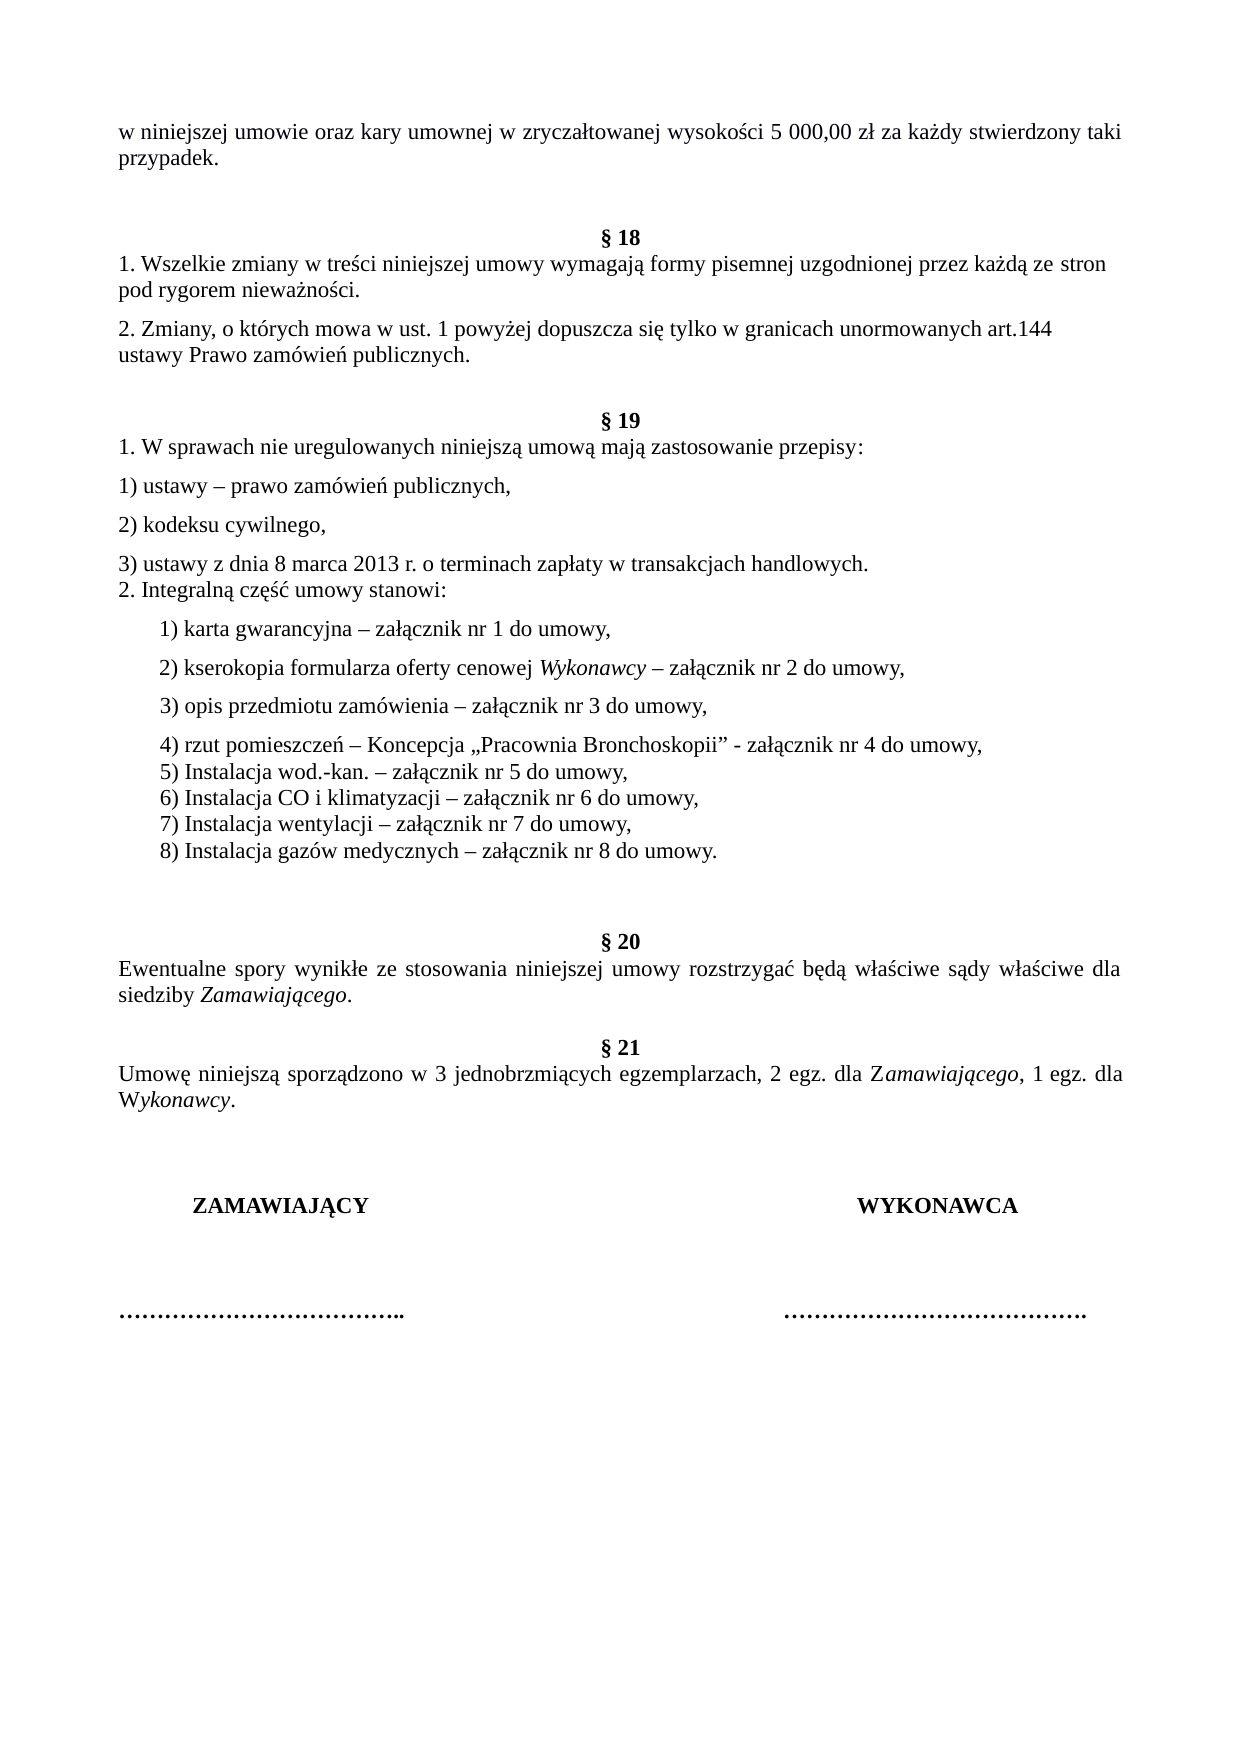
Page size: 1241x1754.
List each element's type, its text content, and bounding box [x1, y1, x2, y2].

text 4) rzut pomieszczeń – Koncepcja „Pracownia Bronchoskopii” - załącznik nr 4 do umowy, [159, 731, 1122, 758]
text 2. Integralną część umowy stanowi: [118, 576, 1122, 602]
text ZAMAWIAJĄCY WYKONAWCA [118, 1192, 1123, 1218]
text 7) Instalacja wentylacji – załącznik nr 7 do umowy, [159, 810, 1122, 837]
text § 18 [118, 223, 1123, 250]
text w niniejszej umowie oraz kary umownej w zryczałtowanej wysokości 5 000,00 zł za każdy stwierdzony taki przypadek. [118, 118, 1122, 171]
text 6) Instalacja CO i klimatyzacji – załącznik nr 6 do umowy, [159, 784, 1122, 810]
text 8) Instalacja gazów medycznych – załącznik nr 8 do umowy. [159, 837, 1122, 863]
text 1. Wszelkie zmiany w treści niniejszej umowy wymagają formy pisemnej uzgodnionej przez każdą ze stron pod rygorem nieważności. [118, 250, 1122, 303]
text § 19 [118, 407, 1123, 433]
text 3) ustawy z dnia 8 marca 2013 r. o terminach zapłaty w transakcjach handlowych. [118, 549, 1122, 576]
text 1) karta gwarancyjna – załącznik nr 1 do umowy, [159, 615, 1122, 641]
text 2. Zmiany, o których mowa w ust. 1 powyżej dopuszcza się tylko w granicach unormowanych art.144 ustawy Prawo zamówień publicznych. [118, 315, 1122, 368]
text 1. W sprawach nie uregulowanych niniejszą umową mają zastosowanie przepisy: [118, 433, 1122, 459]
text 3) opis przedmiotu zamówienia – załącznik nr 3 do umowy, [159, 692, 1122, 719]
text 2) kodeksu cywilnego, [118, 511, 1122, 537]
text § 20 [118, 928, 1123, 955]
text § 21 [118, 1034, 1123, 1060]
text 1) ustawy – prawo zamówień publicznych, [118, 472, 1122, 498]
text 2) kserokopia formularza oferty cenowej Wykonawcy – załącznik nr 2 do umowy, [159, 654, 1122, 680]
text 5) Instalacja wod.-kan. – załącznik nr 5 do umowy, [159, 758, 1122, 784]
text ……………………………….. …………………………………. [118, 1297, 1123, 1324]
text Ewentualne spory wynikłe ze stosowania niniejszej umowy rozstrzygać będą właściwe sądy właściwe dla siedziby Zamawiającego. [118, 955, 1123, 1007]
text Umowę niniejszą sporządzono w 3 jednobrzmiących egzemplarzach, 2 egz. dla Zamawiającego, 1 egz. dla Wykonawcy. [118, 1060, 1123, 1113]
